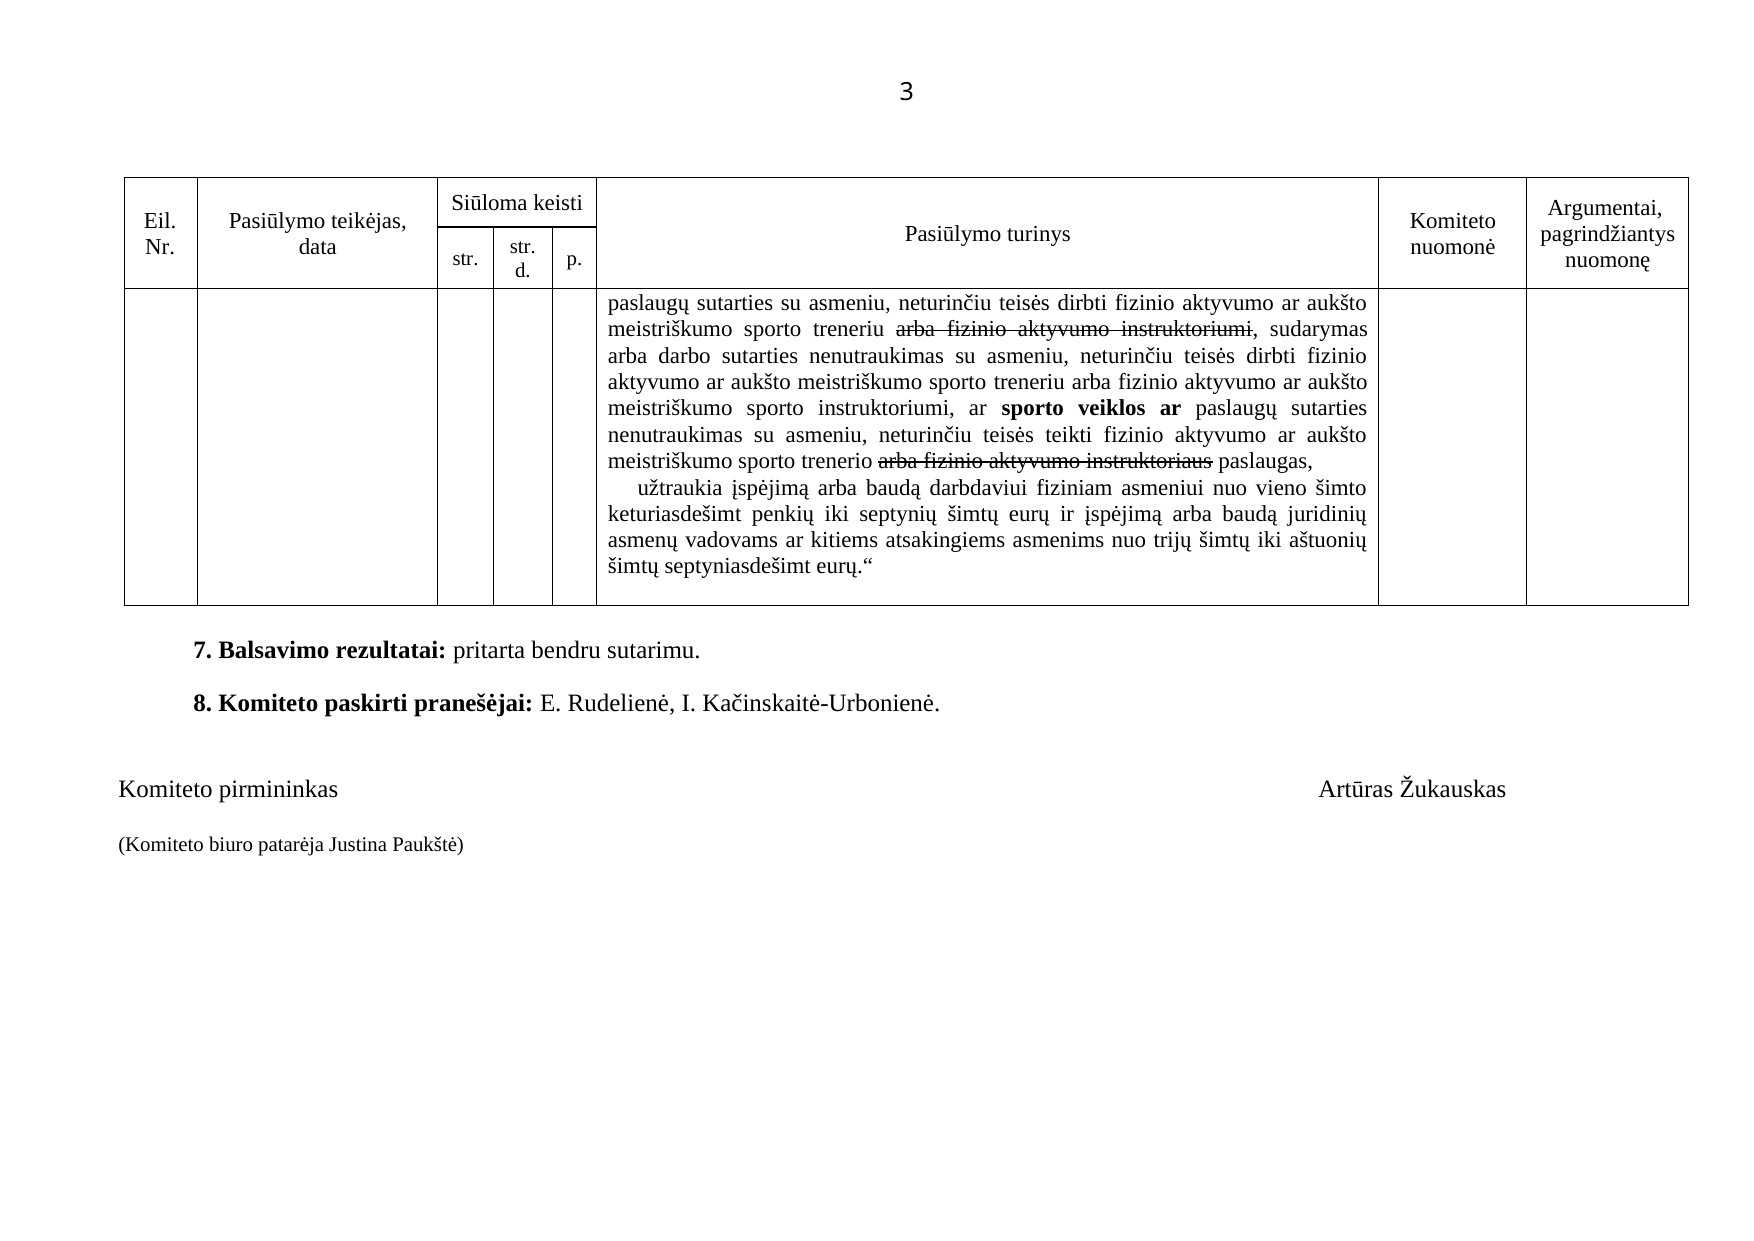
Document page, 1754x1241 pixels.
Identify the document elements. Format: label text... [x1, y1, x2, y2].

text Komiteto pirmininkas (Parašas) Artūras Žukauskas [118, 774, 1695, 803]
table_cell str. d. [494, 228, 552, 288]
table_header Pasiūlymo teikėjas, data [198, 178, 437, 288]
text 7. Balsavimo rezultatai: pritarta bendru sutarimu. [118, 635, 1695, 664]
table_cell [125, 289, 197, 605]
table_cell paslaugų sutarties su asmeniu, neturinčiu teisės dirbti fizinio aktyvumo ar aukšto meistriškumo sporto treneriu arba fizinio aktyvumo instruktoriumi, sudarymas arba darbo sutarties nenutraukimas su asmeniu, neturinčiu teisės dirbti fizinio aktyvumo ar aukšto meistriškumo sporto treneriu arba fizinio aktyvumo ar aukšto meistriškumo sporto instruktoriumi, ar sporto veiklos ar paslaugų sutarties nenutraukimas su asmeniu, neturinčiu teisės teikti fizinio aktyvumo ar aukšto meistriškumo sporto trenerio arba fizinio aktyvumo instruktoriaus paslaugas, užtraukia įspėjimą arba baudą darbdaviui fiziniam asmeniui nuo vieno šimto keturiasdešimt penkių iki septynių šimtų eurų ir įspėjimą arba baudą juridinių asmenų vadovams ar kitiems atsakingiems asmenims nuo trijų šimtų iki aštuonių šimtų septyniasdešimt eurų.“ [597, 289, 1378, 605]
table_header Argumentai, pagrindžiantys nuomonę [1527, 178, 1688, 288]
table_cell [1379, 289, 1526, 605]
table_header Komiteto nuomonė [1379, 178, 1526, 288]
table_header Eil. Nr. [125, 178, 197, 288]
table_cell [553, 289, 596, 605]
text 8. Komiteto paskirti pranešėjai: E. Rudelienė, I. Kačinskaitė-Urbonienė. [118, 688, 1695, 717]
table_cell str. [438, 228, 493, 288]
table_cell p. [553, 228, 596, 288]
table_header Pasiūlymo turinys [597, 178, 1378, 288]
table_cell [438, 289, 493, 605]
table_cell [494, 289, 552, 605]
table_cell [1527, 289, 1688, 605]
table_cell [198, 289, 437, 605]
table_header Siūloma keisti [438, 178, 596, 226]
text (Komiteto biuro patarėja Justina Paukštė) [118, 832, 1695, 856]
